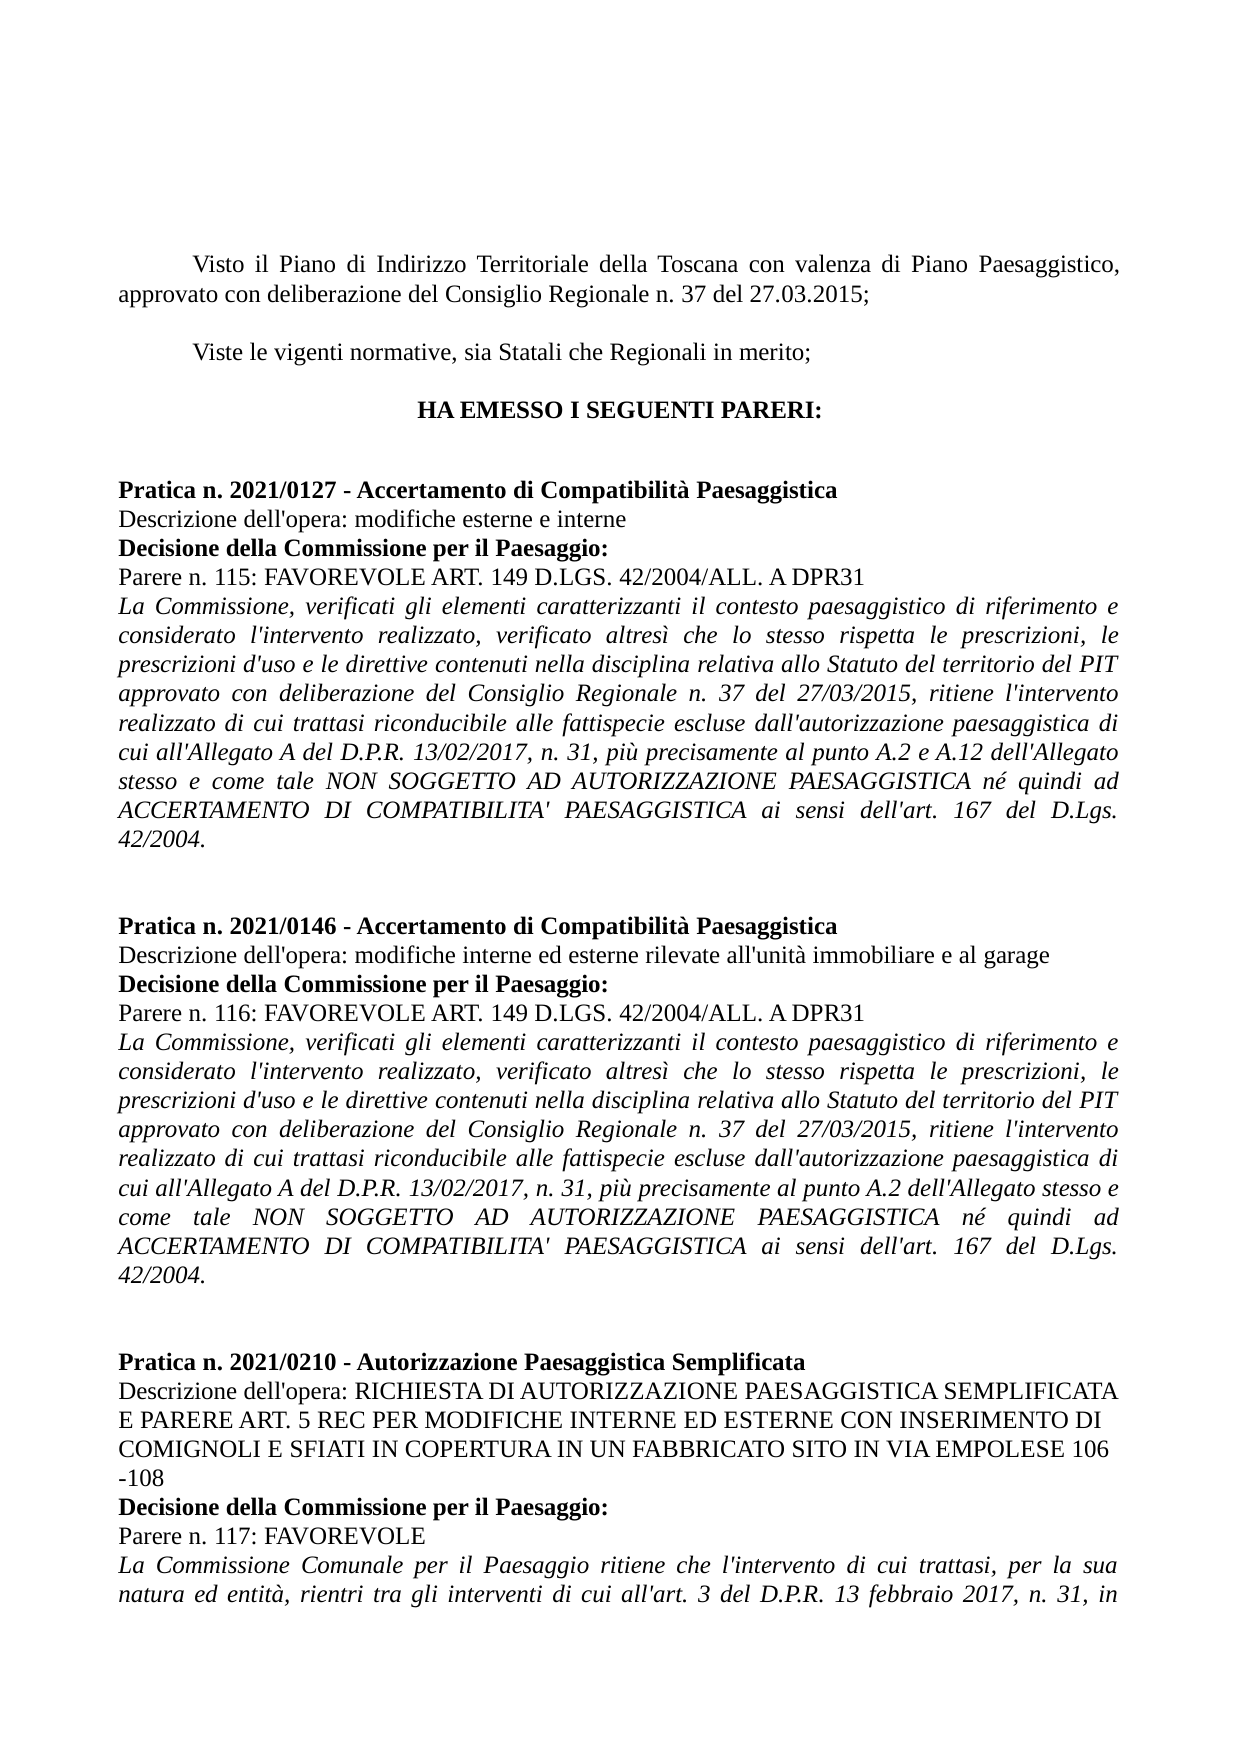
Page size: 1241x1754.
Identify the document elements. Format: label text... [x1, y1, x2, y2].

text Descrizione dell'opera: RICHIESTA DI AUTORIZZAZIONE PAESAGGISTICA SEMPLIFICATA E PARERE ART. 5 REC PER MODIFICHE INTERNE ED ESTERNE CON INSERIMENTO DI COMIGNOLI E SFIATI IN COPERTURA IN UN FABBRICATO SITO IN VIA EMPOLESE 106 -108 [118, 1376, 1122, 1492]
text Decisione della Commissione per il Paesaggio: [118, 969, 1122, 998]
text La Commissione Comunale per il Paesaggio ritiene che l'intervento di cui trattasi, per la sua natura ed entità, rientri tra gli interventi di cui all'art. 3 del D.P.R. 13 febbraio 2017, n. 31, in [118, 1550, 1122, 1608]
text Viste le vigenti normative, sia Statali che Regionali in merito; [118, 337, 1122, 366]
text Pratica n. 2021/0146 - Accertamento di Compatibilità Paesaggistica [118, 911, 1122, 940]
text HA EMESSO I SEGUENTI PARERI: [118, 395, 1122, 424]
text Pratica n. 2021/0210 - Autorizzazione Paesaggistica Semplificata [118, 1347, 1122, 1376]
text La Commissione, verificati gli elementi caratterizzanti il contesto paesaggistico di riferimento e considerato l'intervento realizzato, verificato altresì che lo stesso rispetta le prescrizioni, le prescrizioni d'uso e le direttive contenuti nella disciplina relativa allo Statuto del territorio del PIT approvato con deliberazione del Consiglio Regionale n. 37 del 27/03/2015, ritiene l'intervento realizzato di cui trattasi riconducibile alle fattispecie escluse dall'autorizzazione paesaggistica di cui all'Allegato A del D.P.R. 13/02/2017, n. 31, più precisamente al punto A.2 dell'Allegato stesso e come tale NON SOGGETTO AD AUTORIZZAZIONE PAESAGGISTICA né quindi ad ACCERTAMENTO DI COMPATIBILITA' PAESAGGISTICA ai sensi dell'art. 167 del D.Lgs. 42/2004. [118, 1027, 1122, 1289]
text Descrizione dell'opera: modifiche esterne e interne [118, 504, 1122, 533]
text Pratica n. 2021/0127 - Accertamento di Compatibilità Paesaggistica [118, 475, 1122, 504]
text Descrizione dell'opera: modifiche interne ed esterne rilevate all'unità immobiliare e al garage [118, 940, 1122, 969]
text Parere n. 116: FAVOREVOLE ART. 149 D.LGS. 42/2004/ALL. A DPR31 [118, 998, 1122, 1027]
text Decisione della Commissione per il Paesaggio: [118, 533, 1122, 562]
text La Commissione, verificati gli elementi caratterizzanti il contesto paesaggistico di riferimento e considerato l'intervento realizzato, verificato altresì che lo stesso rispetta le prescrizioni, le prescrizioni d'uso e le direttive contenuti nella disciplina relativa allo Statuto del territorio del PIT approvato con deliberazione del Consiglio Regionale n. 37 del 27/03/2015, ritiene l'intervento realizzato di cui trattasi riconducibile alle fattispecie escluse dall'autorizzazione paesaggistica di cui all'Allegato A del D.P.R. 13/02/2017, n. 31, più precisamente al punto A.2 e A.12 dell'Allegato stesso e come tale NON SOGGETTO AD AUTORIZZAZIONE PAESAGGISTICA né quindi ad ACCERTAMENTO DI COMPATIBILITA' PAESAGGISTICA ai sensi dell'art. 167 del D.Lgs. 42/2004. [118, 591, 1122, 853]
text Visto il Piano di Indirizzo Territoriale della Toscana con valenza di Piano Paesaggistico, approvato con deliberazione del Consiglio Regionale n. 37 del 27.03.2015; [118, 249, 1122, 307]
text Parere n. 115: FAVOREVOLE ART. 149 D.LGS. 42/2004/ALL. A DPR31 [118, 562, 1122, 591]
text Parere n. 117: FAVOREVOLE [118, 1521, 1122, 1550]
text Decisione della Commissione per il Paesaggio: [118, 1492, 1122, 1521]
